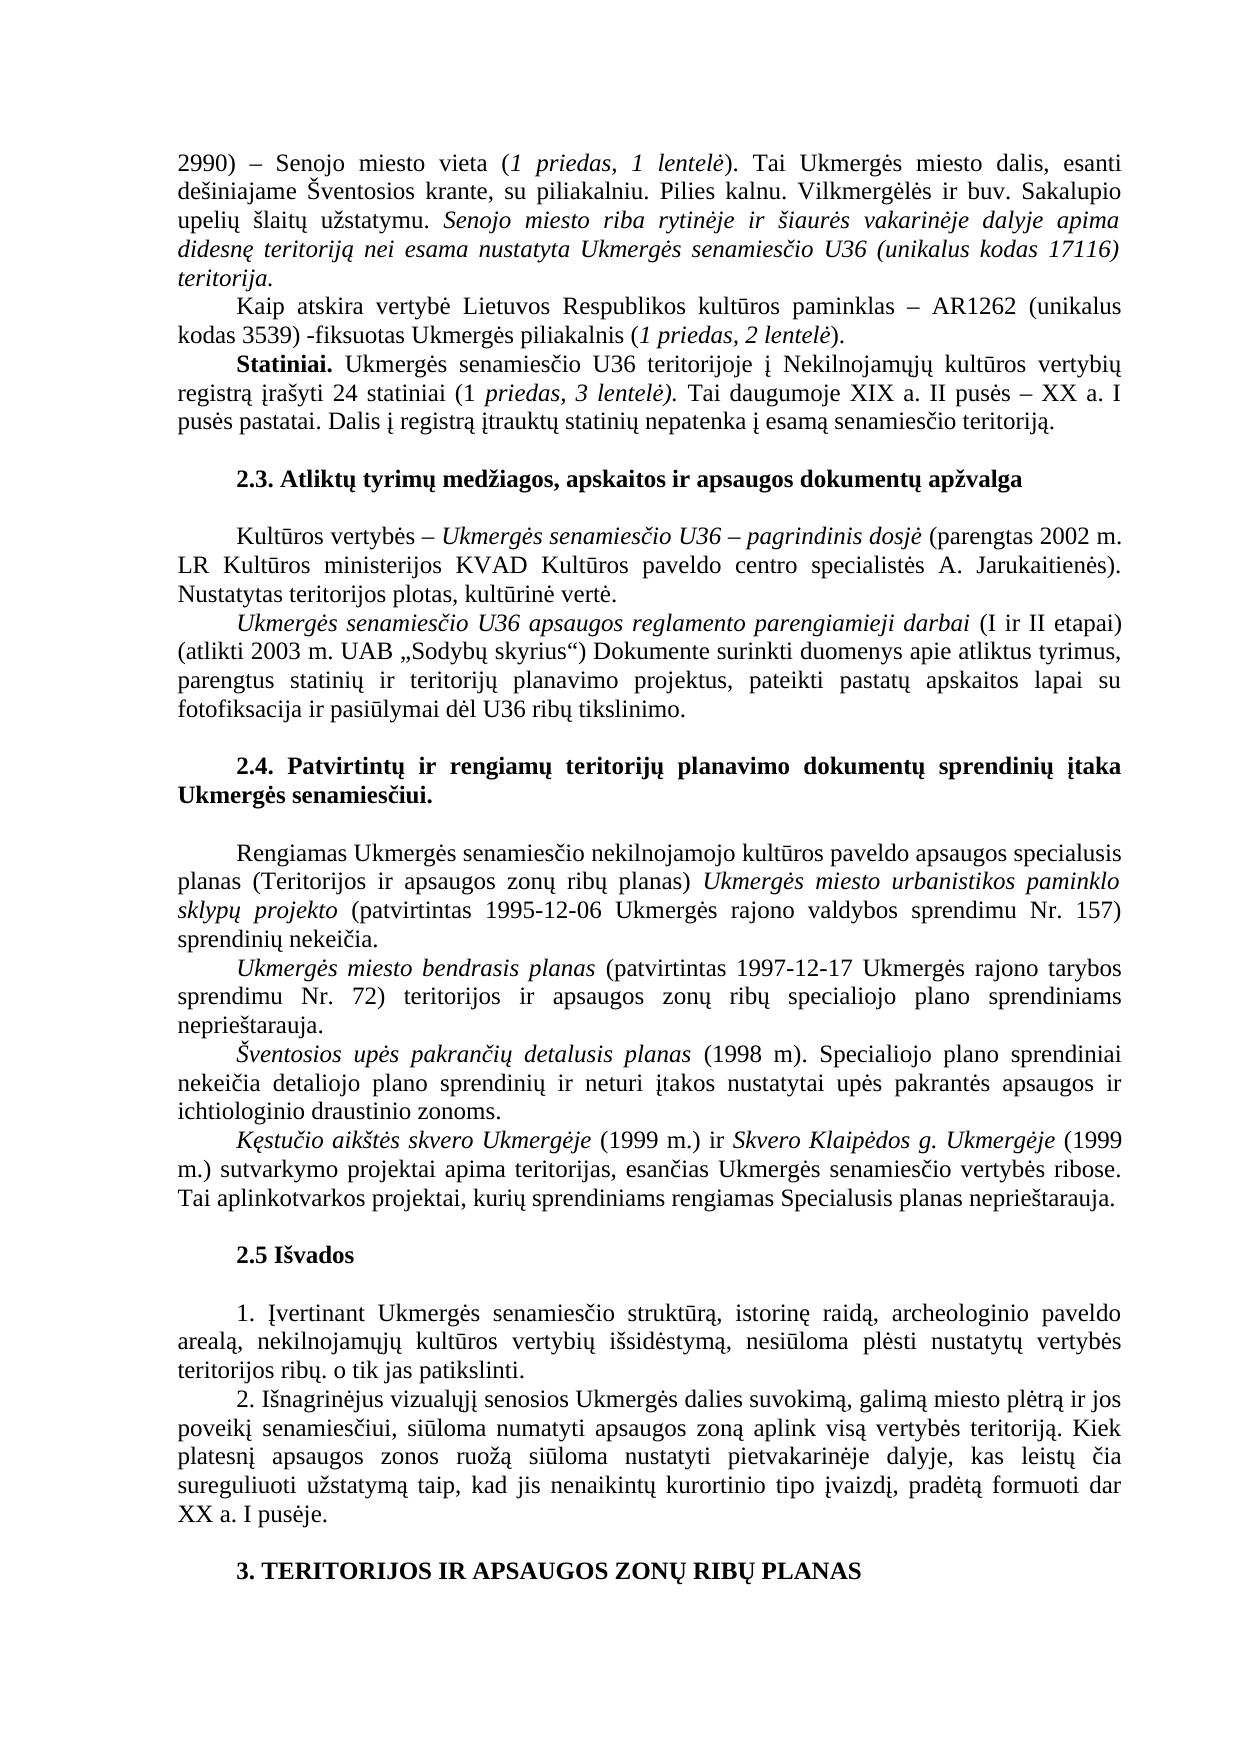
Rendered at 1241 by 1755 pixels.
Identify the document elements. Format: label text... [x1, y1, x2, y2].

text Kultūros vertybės – Ukmergės senamiesčio U36 – pagrindinis dosjė (parengtas 2002 m. LR Kultūros ministerijos KVAD Kultūros paveldo centro specialistės A. Jarukaitienės). Nustatytas teritorijos plotas, kultūrinė vertė. [177, 521, 1122, 608]
text 2.5 Išvados [177, 1240, 1122, 1269]
text Kęstučio aikštės skvero Ukmergėje (1999 m.) ir Skvero Klaipėdos g. Ukmergėje (1999 m.) sutvarkymo projektai apima teritorijas, esančias Ukmergės senamiesčio vertybės ribose. Tai aplinkotvarkos projektai, kurių sprendiniams rengiamas Specialusis planas neprieštarauja. [177, 1125, 1122, 1211]
text 2. Išnagrinėjus vizualųjį senosios Ukmergės dalies suvokimą, galimą miesto plėtrą ir jos poveikį senamiesčiui, siūloma numatyti apsaugos zoną aplink visą vertybės teritoriją. Kiek platesnį apsaugos zonos ruožą siūloma nustatyti pietvakarinėje dalyje, kas leistų čia sureguliuoti užstatymą taip, kad jis nenaikintų kurortinio tipo įvaizdį, pradėtą formuoti dar XX a. I pusėje. [177, 1384, 1122, 1528]
text Rengiamas Ukmergės senamiesčio nekilnojamojo kultūros paveldo apsaugos specialusis planas (Teritorijos ir apsaugos zonų ribų planas) Ukmergės miesto urbanistikos paminklo sklypų projekto (patvirtintas 1995-12-06 Ukmergės rajono valdybos sprendimu Nr. 157) sprendinių nekeičia. [177, 838, 1122, 953]
text 2990) – Senojo miesto vieta (1 priedas, 1 lentelė). Tai Ukmergės miesto dalis, esanti dešiniajame Šventosios krante, su piliakalniu. Pilies kalnu. Vilkmergėlės ir buv. Sakalupio upelių šlaitų užstatymu. Senojo miesto riba rytinėje ir šiaurės vakarinėje dalyje apima didesnę teritoriją nei esama nustatyta Ukmergės senamiesčio U36 (unikalus kodas 17116) teritorija. [177, 148, 1122, 291]
text Ukmergės senamiesčio U36 apsaugos reglamento parengiamieji darbai (I ir II etapai) (atlikti 2003 m. UAB „Sodybų skyrius“) Dokumente surinkti duomenys apie atliktus tyrimus, parengtus statinių ir teritorijų planavimo projektus, pateikti pastatų apskaitos lapai su fotofiksacija ir pasiūlymai dėl U36 ribų tikslinimo. [177, 608, 1122, 723]
text 2.4. Patvirtintų ir rengiamų teritorijų planavimo dokumentų sprendinių įtaka Ukmergės senamiesčiui. [177, 751, 1122, 809]
text Šventosios upės pakrančių detalusis planas (1998 m). Specialiojo plano sprendiniai nekeičia detaliojo plano sprendinių ir neturi įtakos nustatytai upės pakrantės apsaugos ir ichtiologinio draustinio zonoms. [177, 1039, 1122, 1125]
text Ukmergės miesto bendrasis planas (patvirtintas 1997-12-17 Ukmergės rajono tarybos sprendimu Nr. 72) teritorijos ir apsaugos zonų ribų specialiojo plano sprendiniams neprieštarauja. [177, 953, 1122, 1039]
text Kaip atskira vertybė Lietuvos Respublikos kultūros paminklas – AR1262 (unikalus kodas 3539) -fiksuotas Ukmergės piliakalnis (1 priedas, 2 lentelė). [177, 291, 1122, 349]
text Statiniai. Ukmergės senamiesčio U36 teritorijoje į Nekilnojamųjų kultūros vertybių registrą įrašyti 24 statiniai (1 priedas, 3 lentelė). Tai daugumoje XIX a. II pusės – XX a. I pusės pastatai. Dalis į registrą įtrauktų statinių nepatenka į esamą senamiesčio teritoriją. [177, 349, 1122, 435]
text 2.3. Atliktų tyrimų medžiagos, apskaitos ir apsaugos dokumentų apžvalga [177, 464, 1122, 493]
text 1. Įvertinant Ukmergės senamiesčio struktūrą, istorinę raidą, archeologinio paveldo arealą, nekilnojamųjų kultūros vertybių išsidėstymą, nesiūloma plėsti nustatytų vertybės teritorijos ribų. o tik jas patikslinti. [177, 1298, 1122, 1384]
text 3. TERITORIJOS IR APSAUGOS ZONŲ RIBŲ PLANAS [177, 1556, 1122, 1585]
